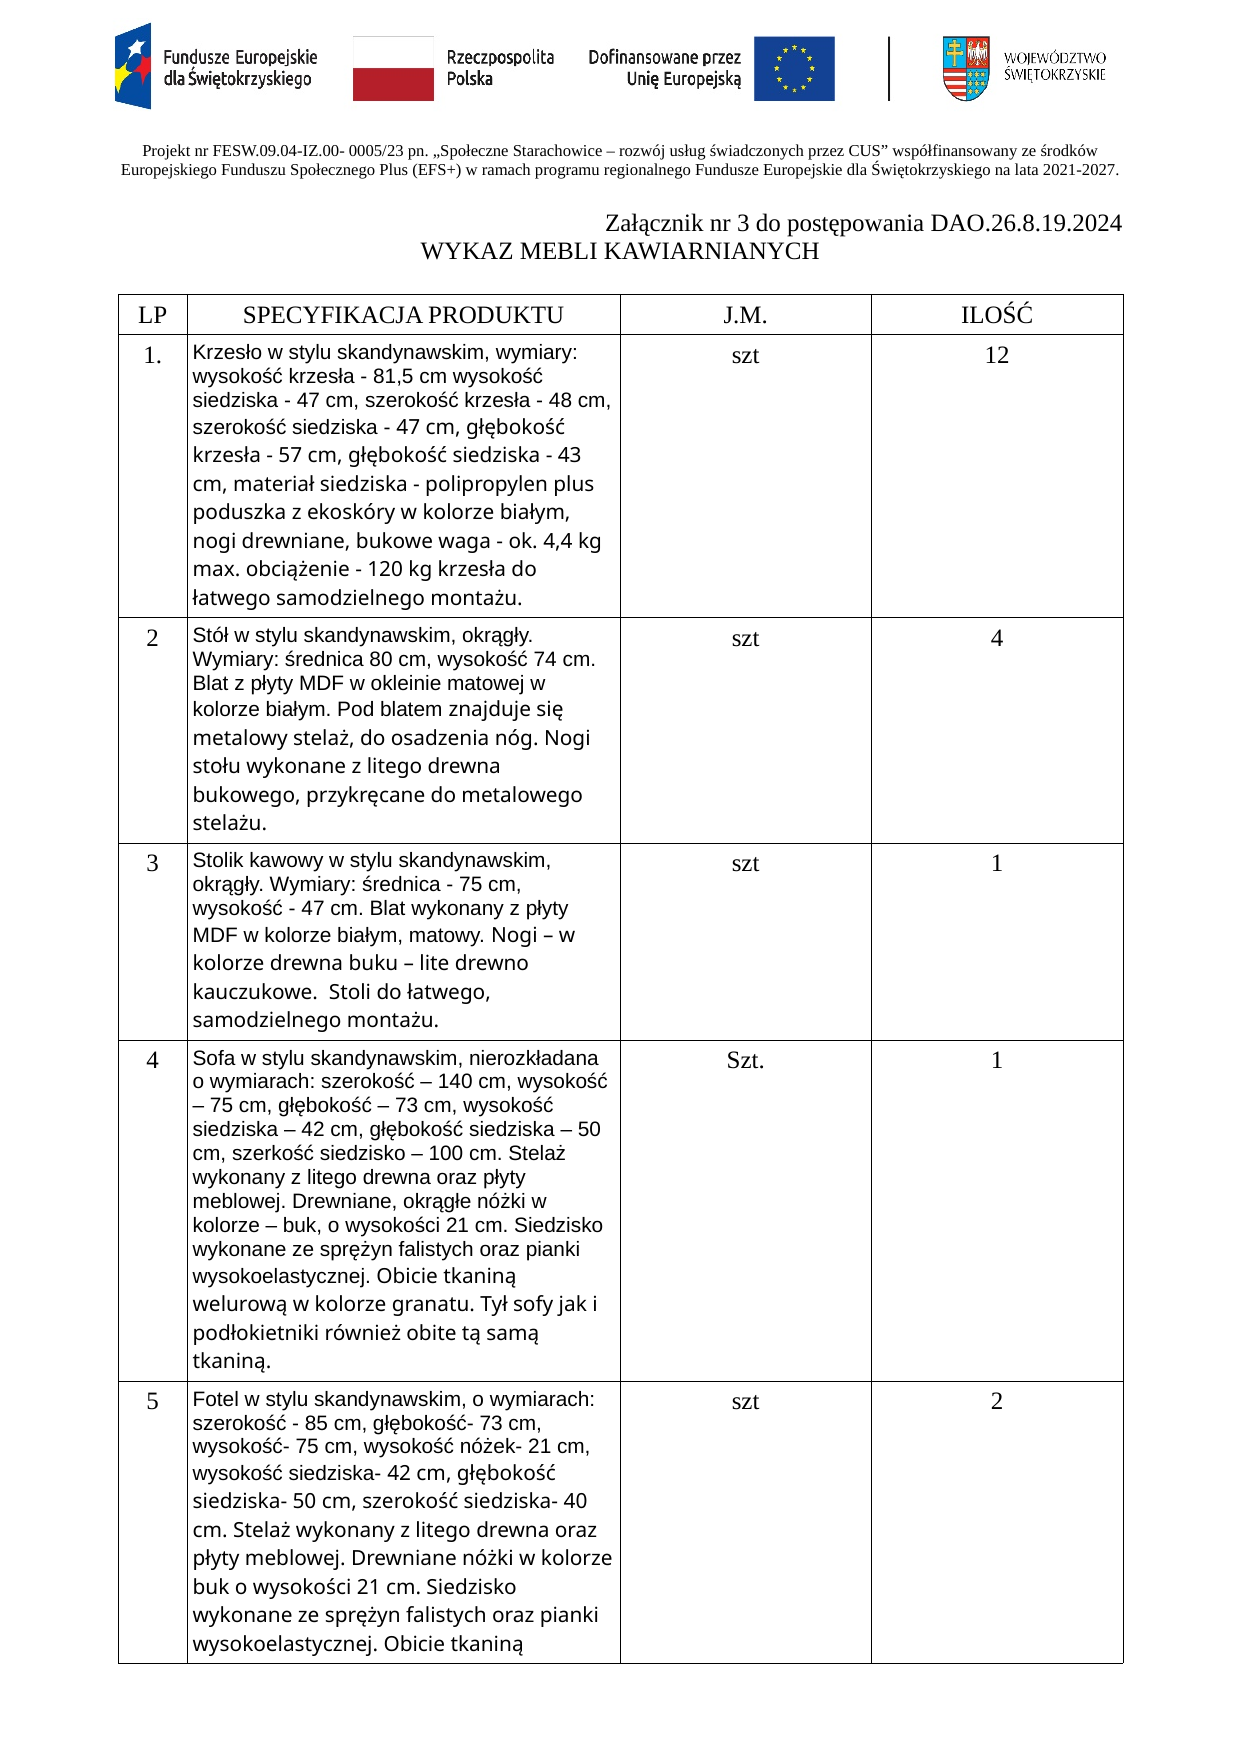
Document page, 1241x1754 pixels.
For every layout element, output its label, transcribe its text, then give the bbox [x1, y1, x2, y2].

table_cell Stół w stylu skandynawskim, okrągły. Wymiary: średnica 80 cm, wysokość 74 cm. Blat z płyty MDF w okleinie matowej w kolorze białym. Pod blatem znajduje się metalowy stelaż, do osadzenia nóg. Nogi stołu wykonane z litego drewna bukowego, przykręcane do metalowego stelażu. [188, 618, 620, 842]
table_cell szt [621, 844, 871, 1039]
table_cell 12 [872, 335, 1123, 617]
table_cell 4 [119, 1041, 187, 1381]
table_header J.M. [621, 295, 871, 334]
table_cell Szt. [621, 1041, 871, 1381]
picture [100, 18, 1120, 113]
table_header ILOŚĆ [872, 295, 1123, 334]
table_header SPECYFIKACJA PRODUKTU [188, 295, 620, 334]
text Załącznik nr 3 do postępowania DAO.26.8.19.2024 [118, 208, 1122, 236]
table_cell 2 [119, 618, 187, 842]
text WYKAZ MEBLI KAWIARNIANYCH [118, 236, 1122, 265]
table_cell Fotel w stylu skandynawskim, o wymiarach: szerokość - 85 cm, głębokość- 73 cm, wysokość- 75 cm, wysokość nóżek- 21 cm, wysokość siedziska- 42 cm, głębokość siedziska- 50 cm, szerokość siedziska- 40 cm. Stelaż wykonany z litego drewna oraz płyty meblowej. Drewniane nóżki w kolorze buk o wysokości 21 cm. Siedzisko wykonane ze sprężyn falistych oraz pianki wysokoelastycznej. Obicie tkaniną [188, 1382, 620, 1663]
table_cell szt [621, 618, 871, 842]
table_header LP [119, 295, 187, 334]
table_cell Sofa w stylu skandynawskim, nierozkładana o wymiarach: szerokość – 140 cm, wysokość – 75 cm, głębokość – 73 cm, wysokość siedziska – 42 cm, głębokość siedziska – 50 cm, szerkość siedzisko – 100 cm. Stelaż wykonany z litego drewna oraz płyty meblowej. Drewniane, okrągłe nóżki w kolorze – buk, o wysokości 21 cm. Siedzisko wykonane ze sprężyn falistych oraz pianki wysokoelastycznej. Obicie tkaniną welurową w kolorze granatu. Tył sofy jak i podłokietniki również obite tą samą tkaniną. [188, 1041, 620, 1381]
table_cell 1 [872, 844, 1123, 1039]
table_cell 4 [872, 618, 1123, 842]
table_cell 5 [119, 1382, 187, 1663]
table_cell szt [621, 335, 871, 617]
table_cell 3 [119, 844, 187, 1039]
table_cell 1 [872, 1041, 1123, 1381]
table_cell szt [621, 1382, 871, 1663]
table_cell 1. [119, 335, 187, 617]
table_cell Krzesło w stylu skandynawskim, wymiary: wysokość krzesła - 81,5 cm wysokość siedziska - 47 cm, szerokość krzesła - 48 cm, szerokość siedziska - 47 cm, głębokość krzesła - 57 cm, głębokość siedziska - 43 cm, materiał siedziska - polipropylen plus poduszka z ekoskóry w kolorze białym, nogi drewniane, bukowe waga - ok. 4,4 kg max. obciążenie - 120 kg krzesła do łatwego samodzielnego montażu. [188, 335, 620, 617]
text Projekt nr FESW.09.04-IZ.00- 0005/23 pn. „Społeczne Starachowice – rozwój usług świadczonych przez CUS” współfinansowany ze środków Europejskiego Funduszu Społecznego Plus (EFS+) w ramach programu regionalnego Fundusze Europejskie dla Świętokrzyskiego na lata 2021-2027. [118, 141, 1122, 179]
table_cell Stolik kawowy w stylu skandynawskim, okrągły. Wymiary: średnica - 75 cm, wysokość - 47 cm. Blat wykonany z płyty MDF w kolorze białym, matowy. Nogi – w kolorze drewna buku – lite drewno kauczukowe. Stoli do łatwego, samodzielnego montażu. [188, 844, 620, 1039]
table_cell 2 [872, 1382, 1123, 1663]
